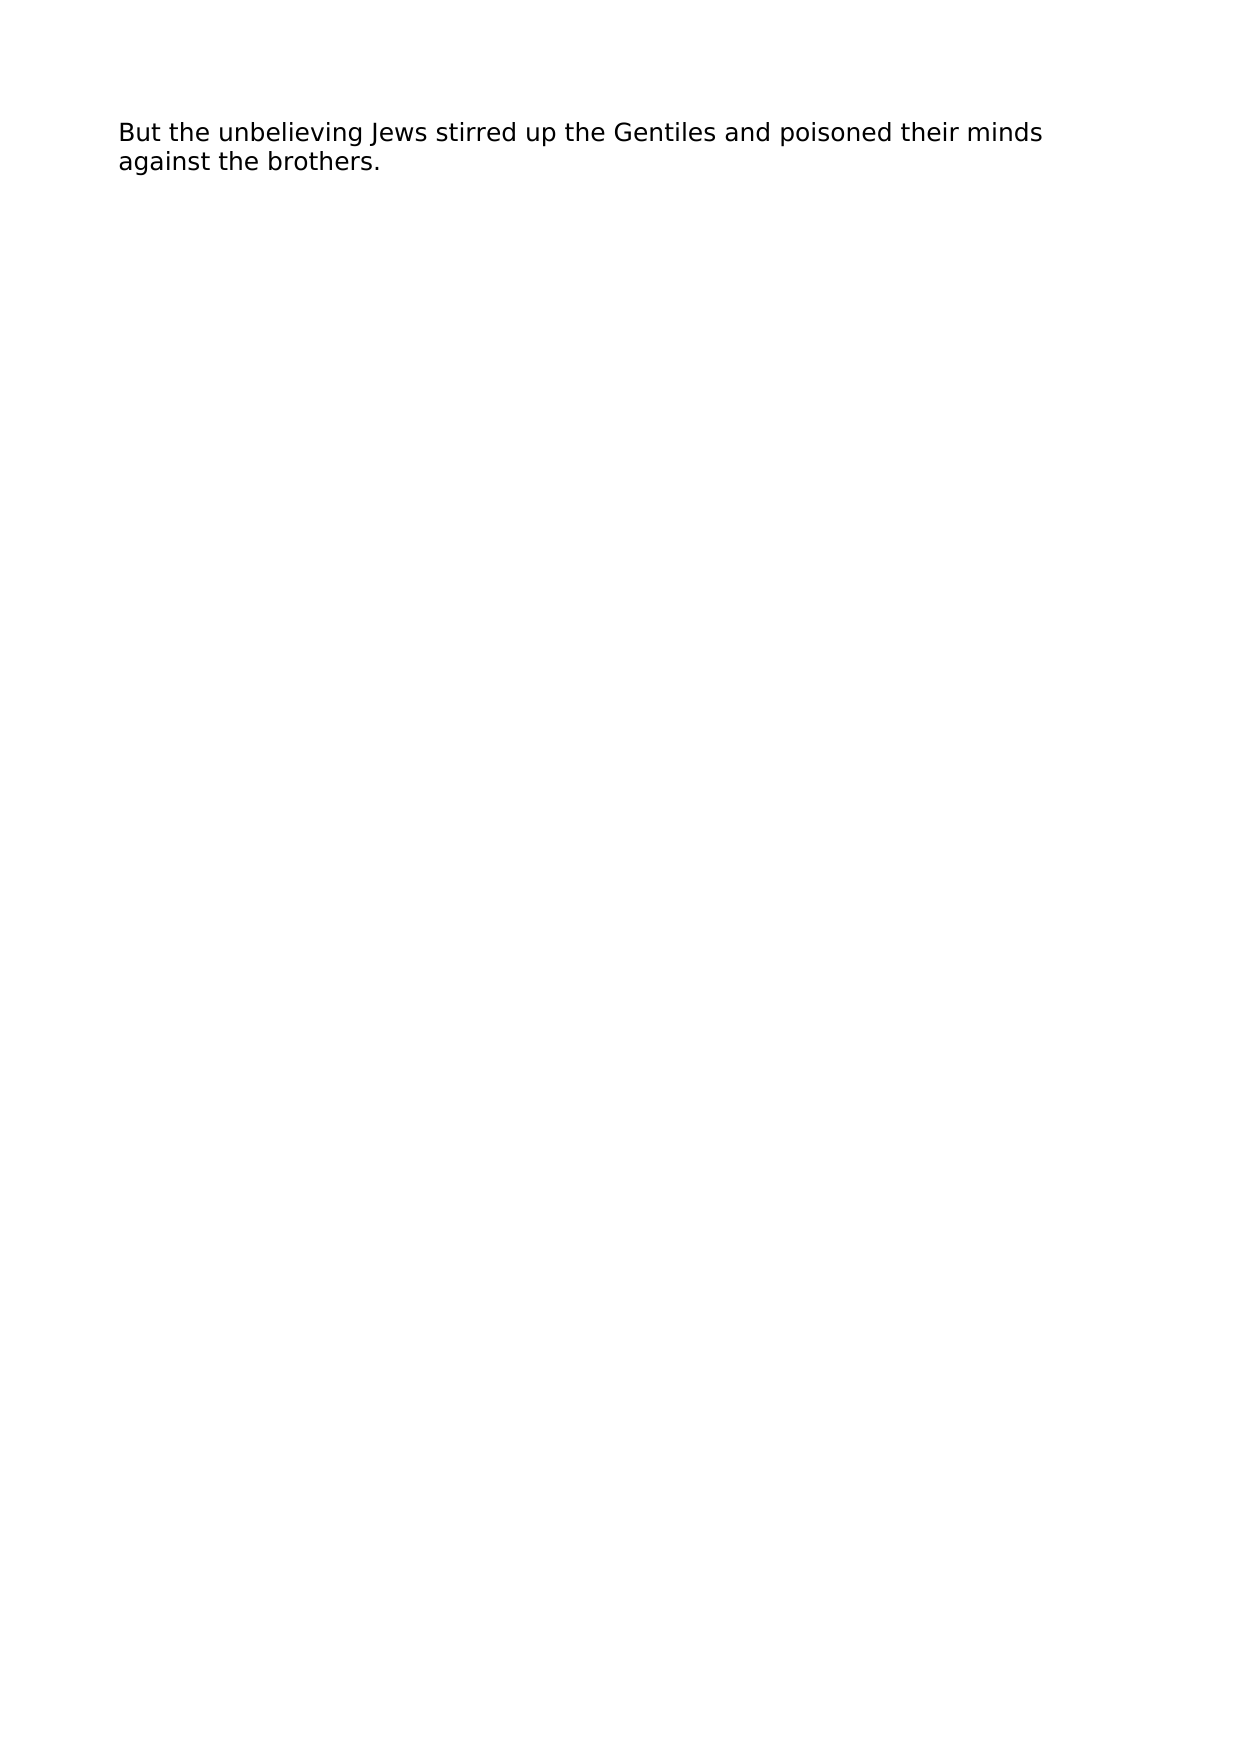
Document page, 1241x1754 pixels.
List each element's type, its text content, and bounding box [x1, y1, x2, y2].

text But the unbelieving Jews stirred up the Gentiles and poisoned their minds against the brothers. [118, 118, 1122, 176]
